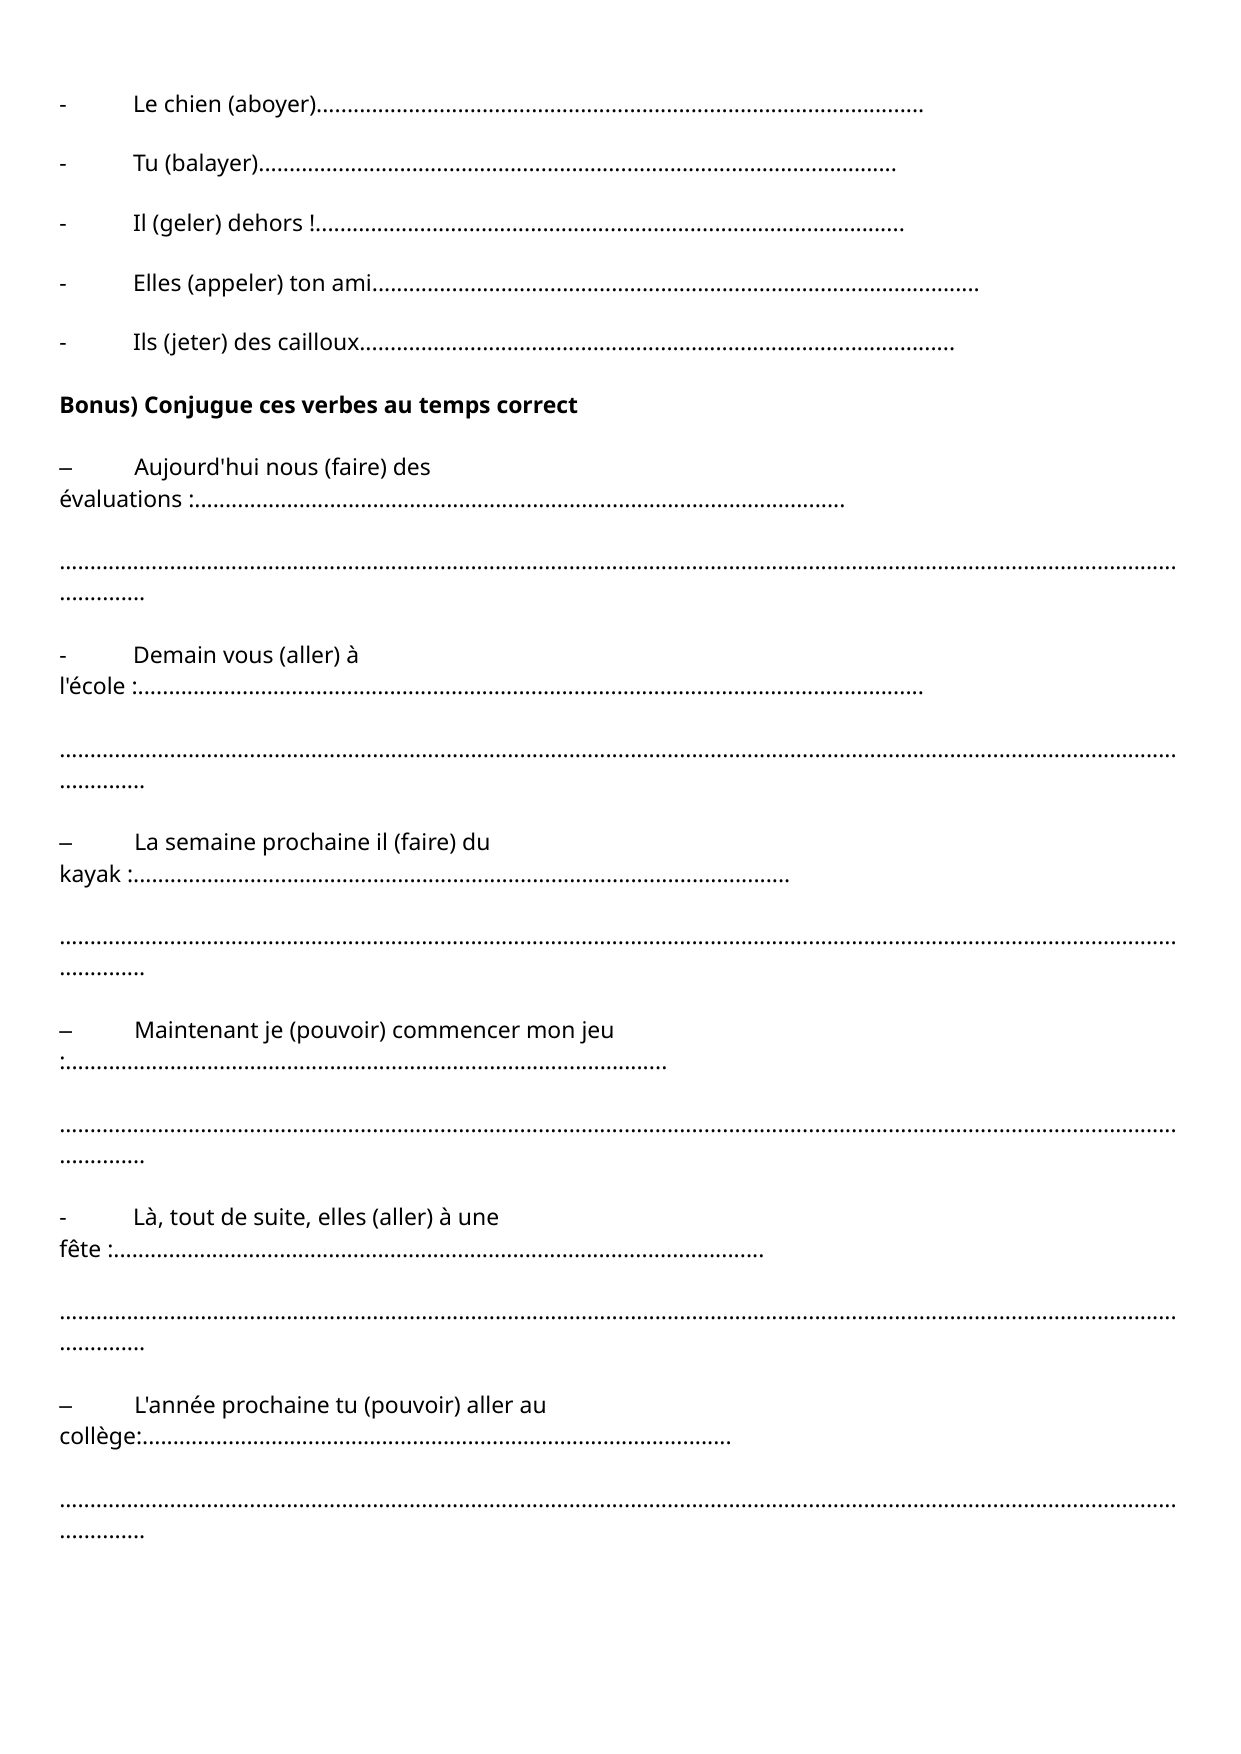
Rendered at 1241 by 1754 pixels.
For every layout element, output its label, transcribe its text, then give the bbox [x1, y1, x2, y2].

text Bonus) Conjugue ces verbes au temps correct [59, 389, 1181, 420]
list La semaine prochaine il (faire) du kayak :........................................................................................................... [59, 826, 1181, 889]
text - Il (geler) dehors !................................................................................................ [59, 207, 1181, 238]
text - Elles (appeler) ton ami................................................................................................... [59, 267, 1181, 298]
text …................................................................................................................................................................................................. [59, 1295, 1181, 1357]
text …................................................................................................................................................................................................. [59, 732, 1181, 795]
text …................................................................................................................................................................................................. [59, 545, 1181, 607]
list Maintenant je (pouvoir) commencer mon jeu :.................................................................................................. [59, 1014, 1181, 1076]
list L'année prochaine tu (pouvoir) aller au collège:................................................................................................ [59, 1389, 1181, 1451]
list Aujourd'hui nous (faire) des évaluations :.......................................................................................................... [59, 451, 1181, 514]
text …................................................................................................................................................................................................. [59, 1107, 1181, 1170]
text - Ils (jeter) des cailloux................................................................................................. [59, 326, 1181, 357]
text - Demain vous (aller) à l'école :................................................................................................................................ [59, 639, 1181, 701]
text - Le chien (aboyer)................................................................................................... [59, 87, 1181, 119]
text - Là, tout de suite, elles (aller) à une fête :.......................................................................................................... [59, 1201, 1181, 1264]
text - Tu (balayer)........................................................................................................ [59, 147, 1181, 178]
text …................................................................................................................................................................................................. [59, 1482, 1181, 1545]
text …................................................................................................................................................................................................. [59, 920, 1181, 982]
